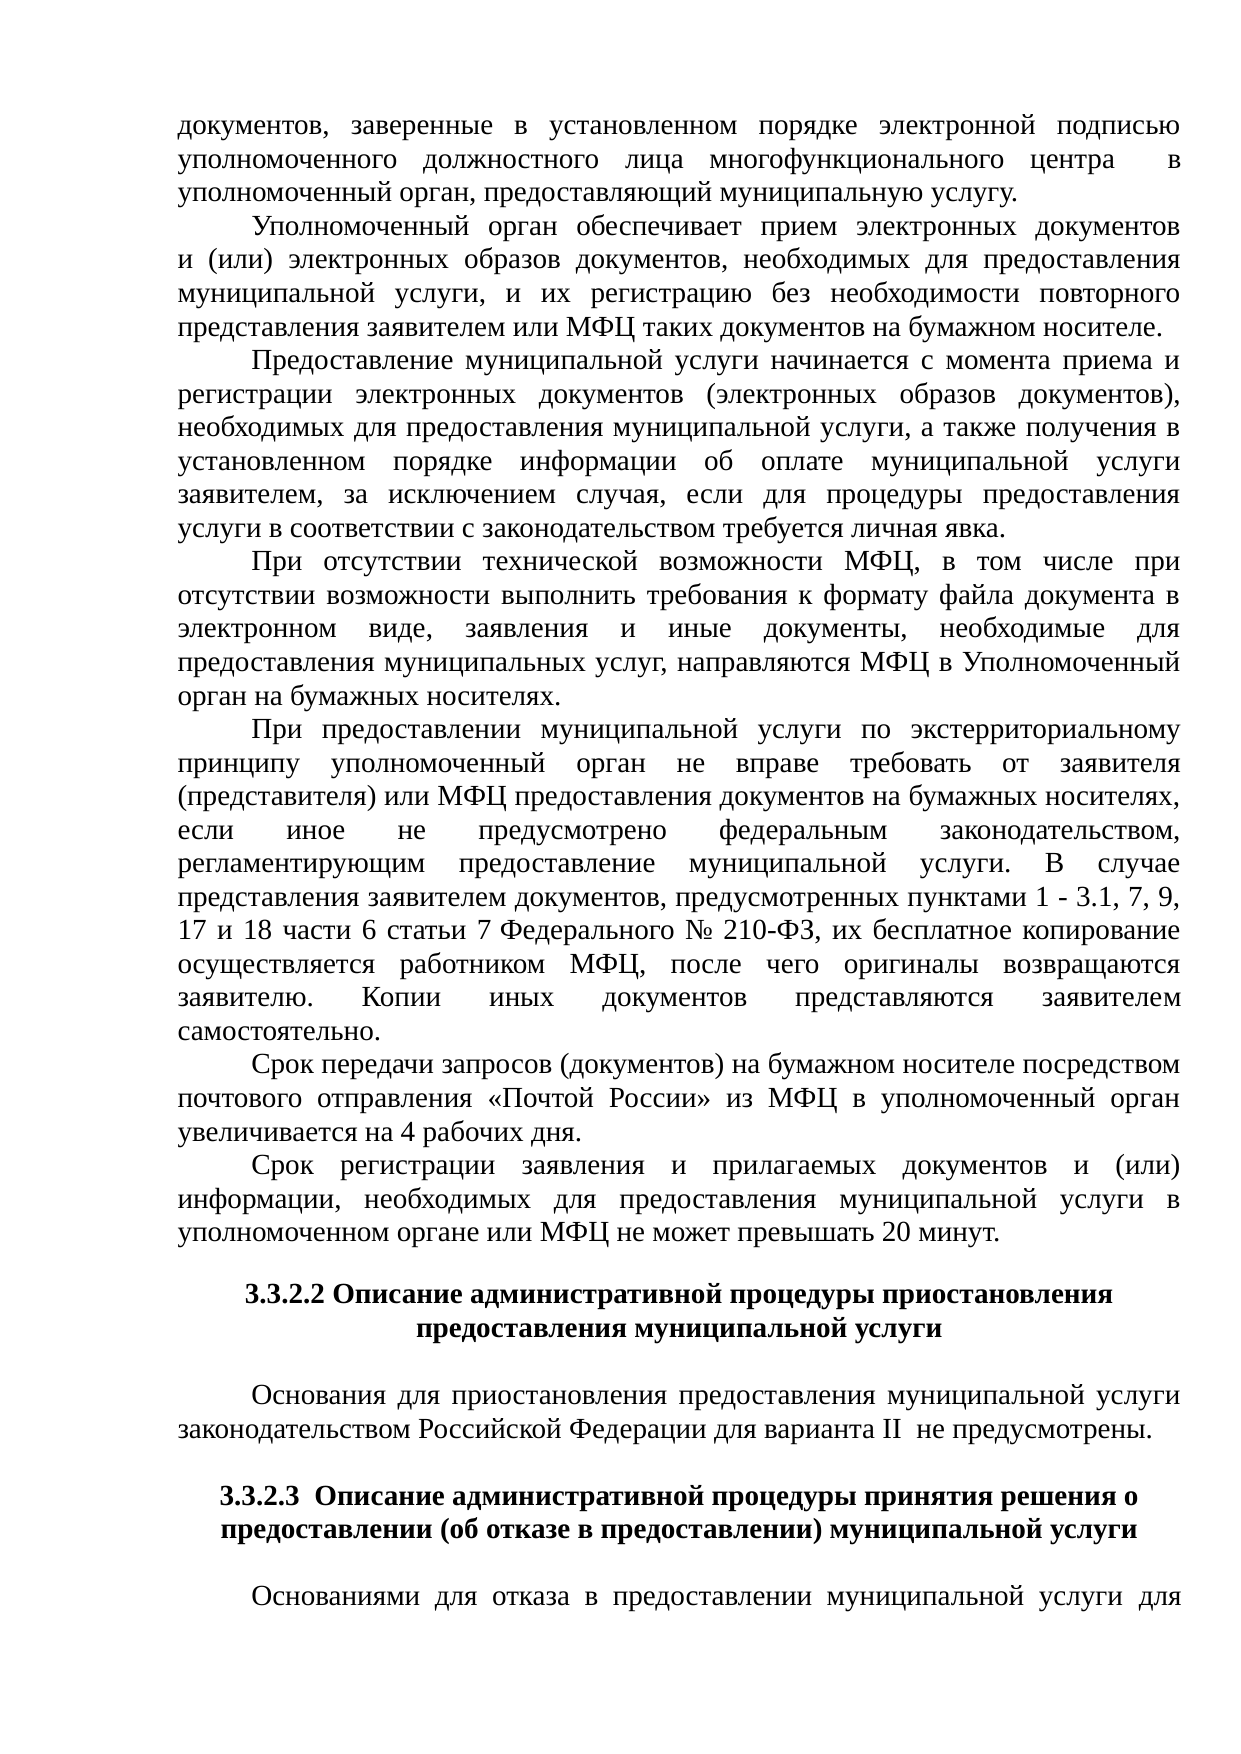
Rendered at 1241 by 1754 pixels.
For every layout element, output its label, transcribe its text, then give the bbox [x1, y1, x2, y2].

text Предоставление муниципальной услуги начинается с момента приема и регистрации электронных документов (электронных образов документов), необходимых для предоставления муниципальной услуги, а также получения в установленном порядке информации об оплате муниципальной услуги заявителем, за исключением случая, если для процедуры предоставления услуги в соответствии с законодательством требуется личная явка. [177, 342, 1181, 543]
text Основаниями для отказа в предоставлении муниципальной услуги для [177, 1578, 1181, 1612]
text Срок регистрации заявления и прилагаемых документов и (или) информации, необходимых для предоставления муниципальной услуги в уполномоченном органе или МФЦ не может превышать 20 минут. [177, 1147, 1181, 1248]
text документов, заверенные в установленном порядке электронной подписью уполномоченного должностного лица многофункционального центра в уполномоченный орган, предоставляющий муниципальную услугу. [177, 107, 1181, 208]
text 3.3.2.2 Описание административной процедуры приостановления предоставления муниципальной услуги [177, 1277, 1181, 1344]
text Уполномоченный орган обеспечивает прием электронных документов и (или) электронных образов документов, необходимых для предоставления муниципальной услуги, и их регистрацию без необходимости повторного представления заявителем или МФЦ таких документов на бумажном носителе. [177, 208, 1181, 342]
text Основания для приостановления предоставления муниципальной услуги законодательством Российской Федерации для варианта II не предусмотрены. [177, 1377, 1181, 1444]
text Срок передачи запросов (документов) на бумажном носителе посредством почтового отправления «Почтой России» из МФЦ в уполномоченный орган увеличивается на 4 рабочих дня. [177, 1047, 1181, 1147]
text 3.3.2.3 Описание административной процедуры принятия решения о предоставлении (об отказе в предоставлении) муниципальной услуги [177, 1478, 1181, 1545]
text При отсутствии технической возможности МФЦ, в том числе при отсутствии возможности выполнить требования к формату файла документа в электронном виде, заявления и иные документы, необходимые для предоставления муниципальных услуг, направляются МФЦ в Уполномоченный орган на бумажных носителях. [177, 543, 1181, 711]
text При предоставлении муниципальной услуги по экстерриториальному принципу уполномоченный орган не вправе требовать от заявителя (представителя) или МФЦ предоставления документов на бумажных носителях, если иное не предусмотрено федеральным законодательством, регламентирующим предоставление муниципальной услуги. В случае представления заявителем документов, предусмотренных пунктами 1 - 3.1, 7, 9, 17 и 18 части 6 статьи 7 Федерального № 210-ФЗ, их бесплатное копирование осуществляется работником МФЦ, после чего оригиналы возвращаются заявителю. Копии иных документов представляются заявителем самостоятельно. [177, 711, 1181, 1047]
